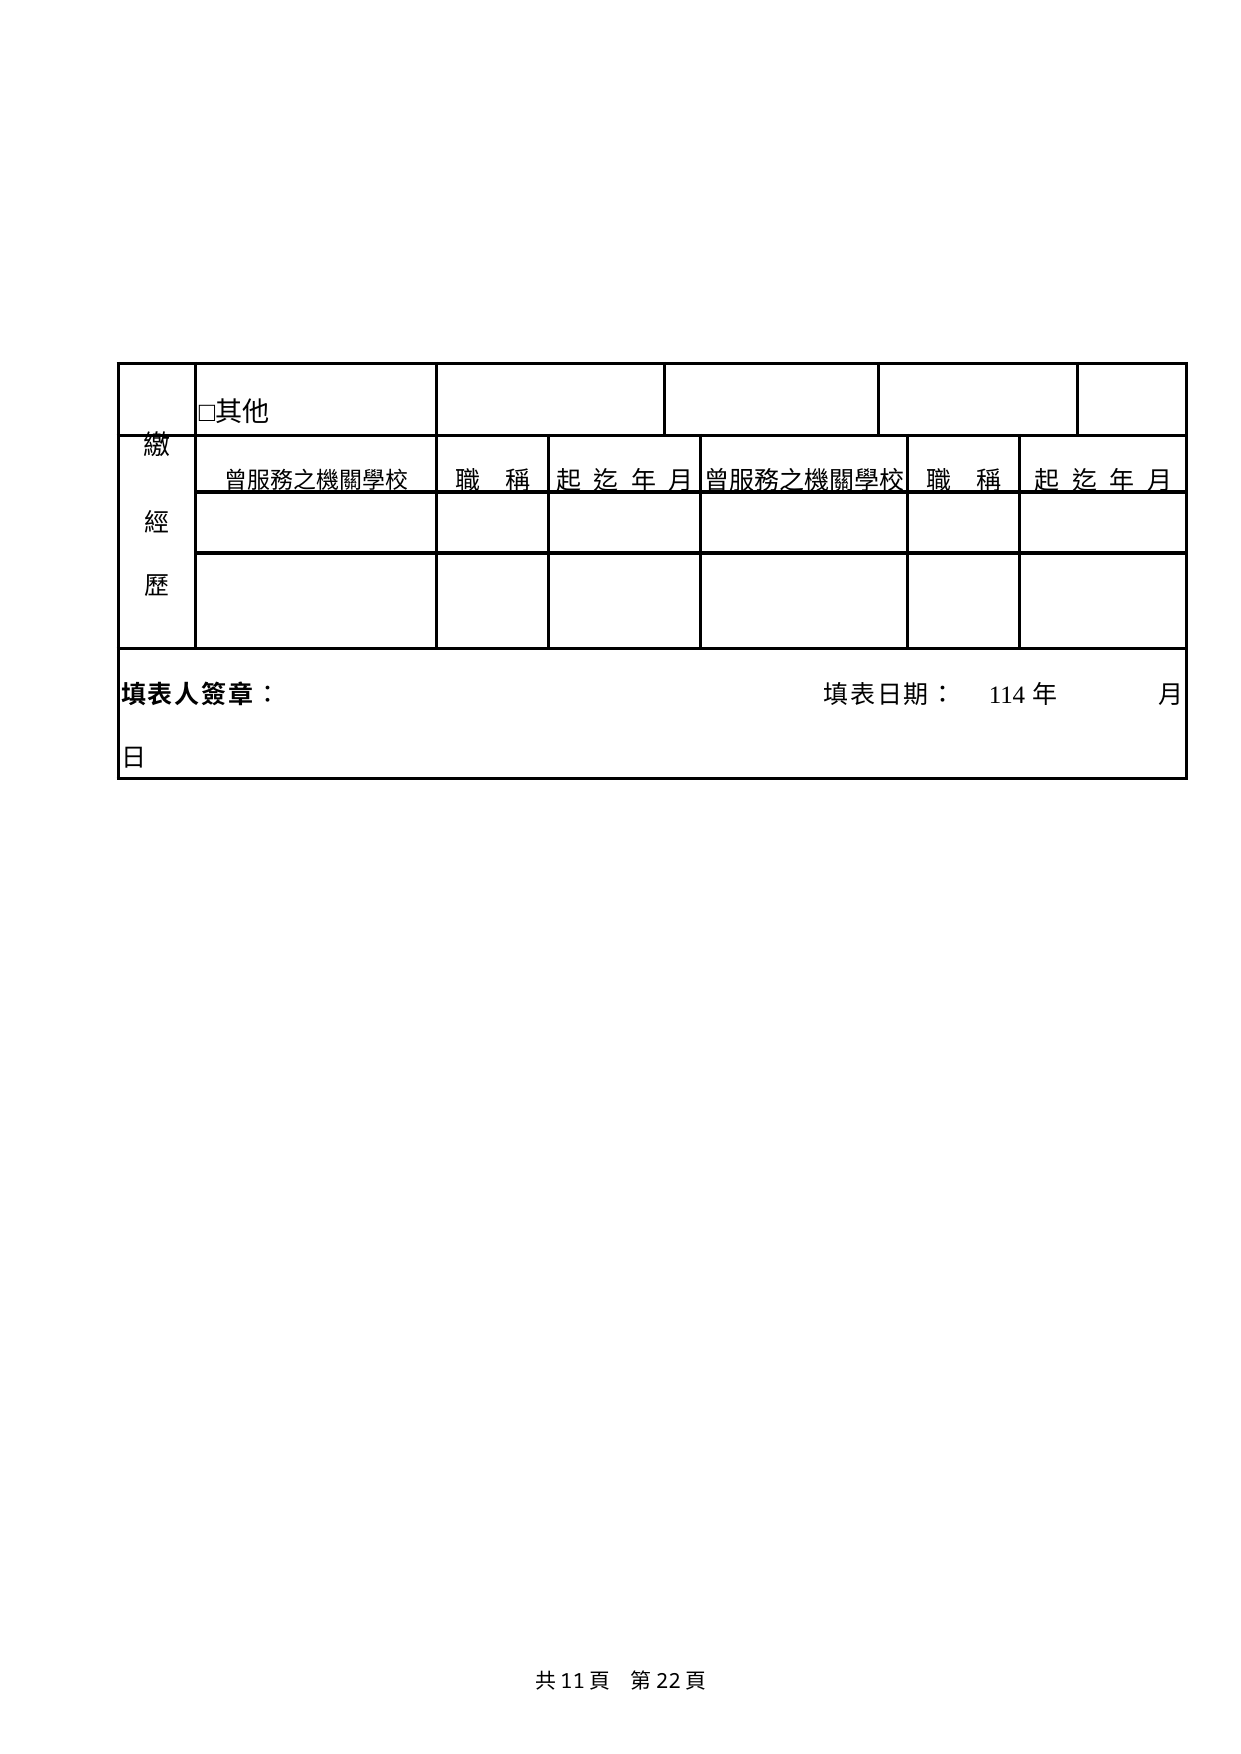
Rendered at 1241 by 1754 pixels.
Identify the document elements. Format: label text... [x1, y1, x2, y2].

table_cell 曾服務之機關學校 [702, 437, 906, 490]
table_cell [909, 555, 1018, 647]
table_cell [550, 555, 699, 647]
table_cell 職 稱 [438, 437, 547, 490]
table_cell [909, 494, 1018, 551]
table_cell 填表人簽章： 填表日期： 114年 月 日 [120, 650, 1185, 777]
table_cell [1021, 494, 1185, 551]
table_cell 應 繳 驗 證 件 [120, 365, 194, 434]
table_cell [1079, 365, 1185, 434]
table_cell [666, 365, 877, 434]
table_cell [1021, 555, 1185, 647]
table_cell 職 稱 [909, 437, 1018, 490]
table_cell [625, 365, 663, 434]
table_cell [197, 494, 435, 551]
table_cell 起 迄 年 月 [550, 437, 699, 490]
table_cell [880, 365, 1076, 434]
table_cell [438, 555, 547, 647]
table_cell 起 迄 年 月 [1021, 437, 1185, 490]
table_cell [702, 494, 906, 551]
table_cell [438, 365, 625, 434]
table_cell 經 歷 [120, 437, 194, 647]
table_cell 曾服務之機關學校 [197, 437, 435, 490]
table_cell [702, 555, 906, 647]
table_cell [197, 555, 435, 647]
table_cell □其他 [197, 365, 435, 434]
table_cell [550, 494, 699, 551]
table_cell [438, 494, 547, 551]
